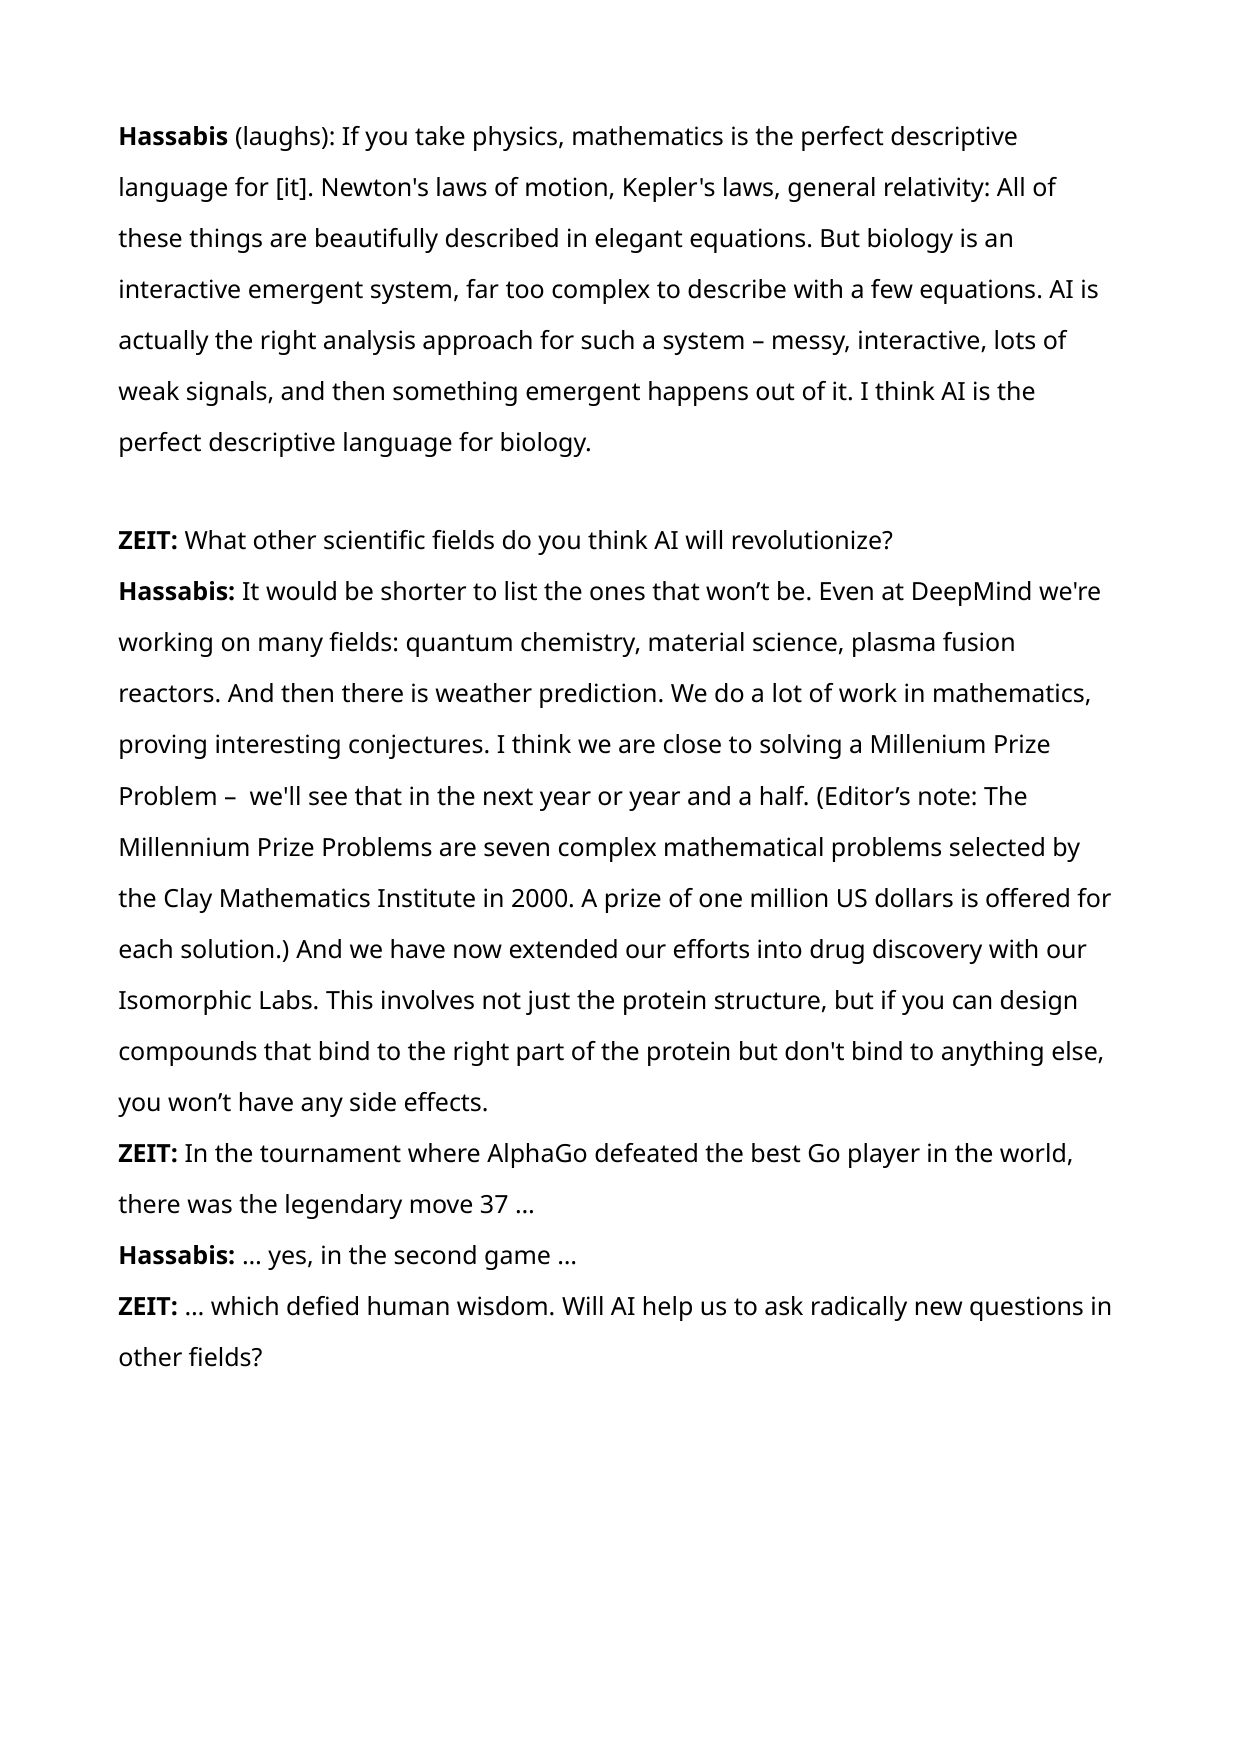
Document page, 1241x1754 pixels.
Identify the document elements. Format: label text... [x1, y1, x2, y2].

text ZEIT: … which defied human wisdom. Will AI help us to ask radically new questions in other fields? [118, 1289, 1122, 1374]
text Hassabis (laughs): If you take physics, mathematics is the perfect descriptive language for [it]. Newton's laws of motion, Kepler's laws, general relativity: All of these things are beautifully described in elegant equations. But biology is an interactive emergent system, far too complex to describe with a few equations. AI is actually the right analysis approach for such a system – messy, interactive, lots of weak signals, and then something emergent happens out of it. I think AI is the perfect descriptive language for biology. [118, 118, 1122, 458]
text ZEIT: What other scientific fields do you think AI will revolutionize? [118, 523, 1122, 557]
text Hassabis: … yes, in the second game … [118, 1238, 1122, 1272]
text ZEIT: In the tournament where AlphaGo defeated the best Go player in the world, there was the legendary move 37 … [118, 1136, 1122, 1221]
text Hassabis: It would be shorter to list the ones that won’t be. Even at DeepMind we're working on many fields: quantum chemistry, material science, plasma fusion reactors. And then there is weather prediction. We do a lot of work in mathematics, proving interesting conjectures. I think we are close to solving a Millenium Prize Problem – we'll see that in the next year or year and a half. (Editor’s note: The Millennium Prize Problems are seven complex mathematical problems selected by the Clay Mathematics Institute in 2000. A prize of one million US dollars is offered for each solution.) And we have now extended our efforts into drug discovery with our Isomorphic Labs. This involves not just the protein structure, but if you can design compounds that bind to the right part of the protein but don't bind to anything else, you won’t have any side effects. [118, 574, 1122, 1118]
